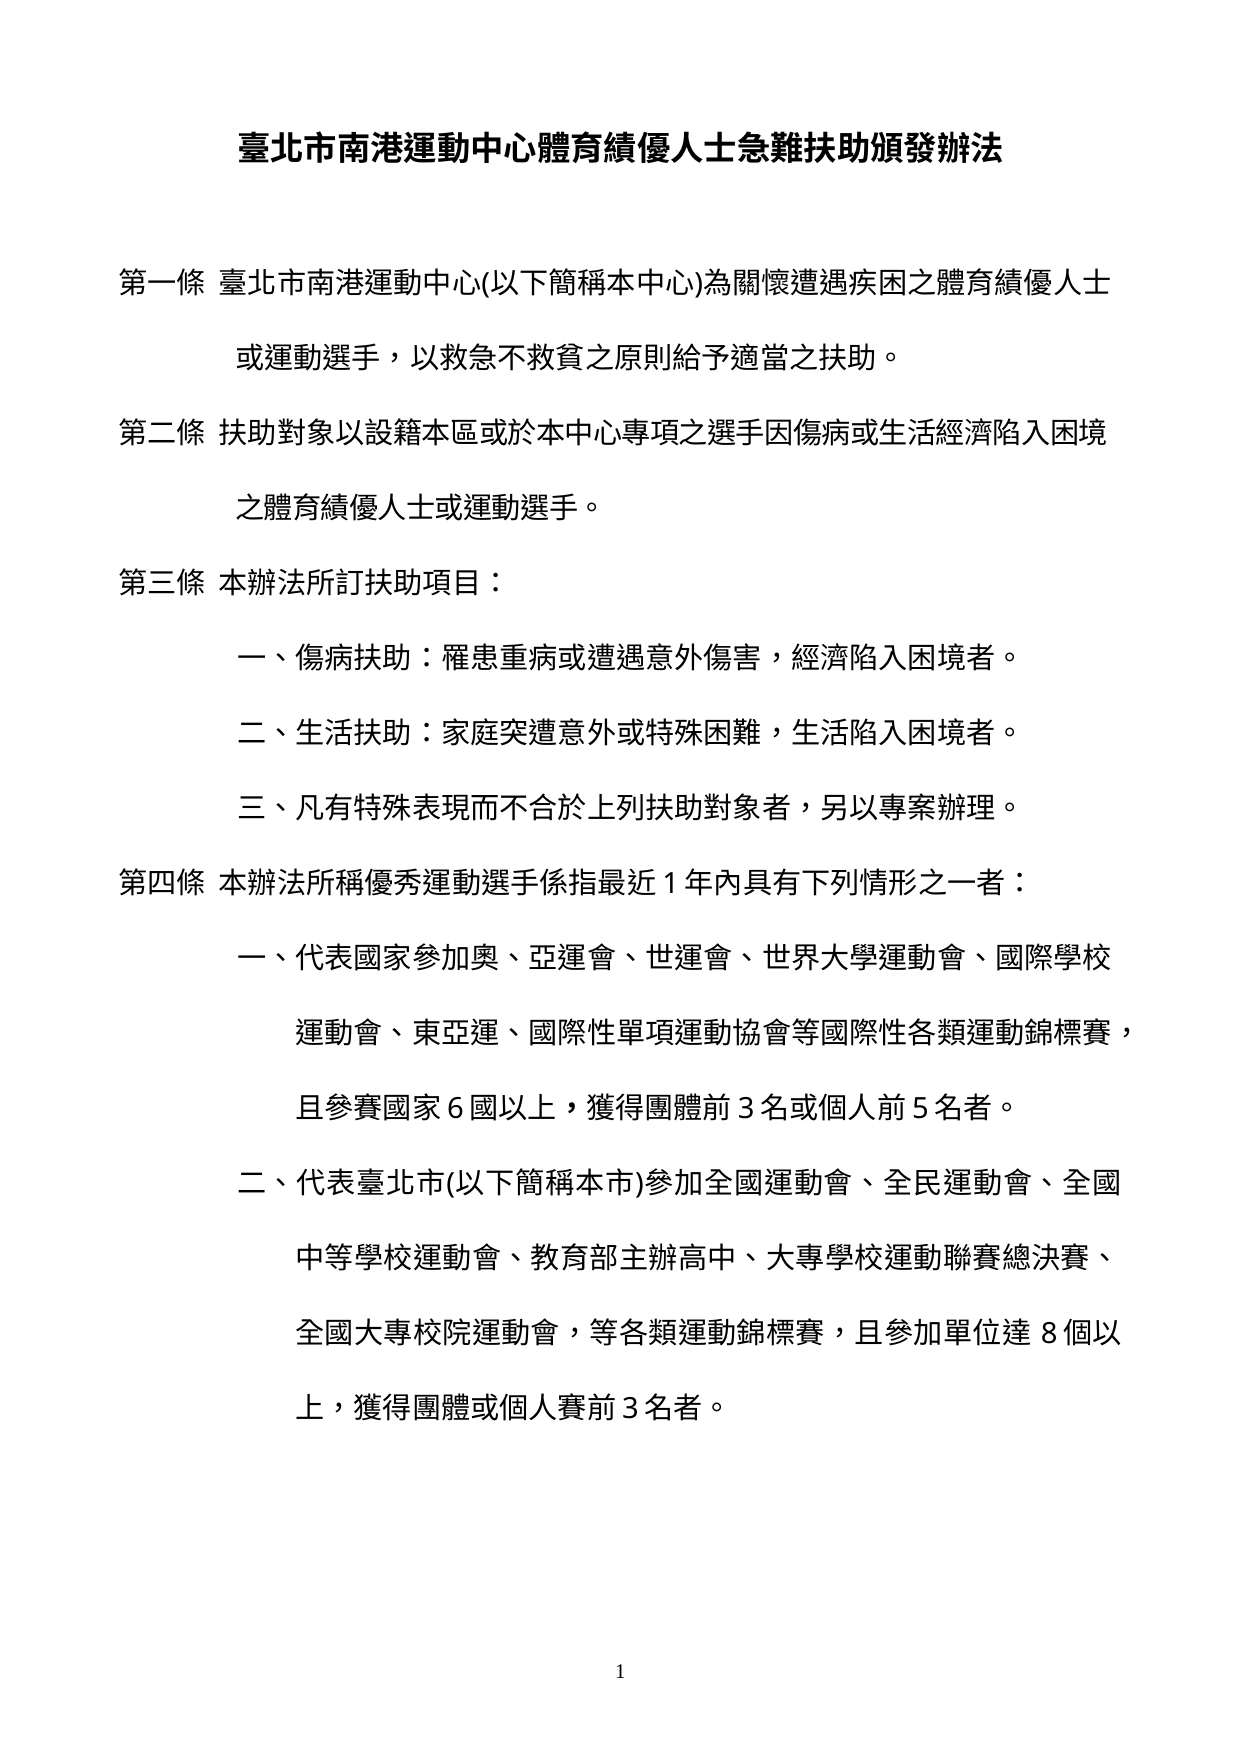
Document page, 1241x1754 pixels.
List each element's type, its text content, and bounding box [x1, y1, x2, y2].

text 三、凡有特殊表現而不合於上列扶助對象者，另以專案辦理。 [237, 769, 1122, 844]
text 一、傷病扶助：罹患重病或遭遇意外傷害，經濟陷入困境者。 [237, 619, 1122, 694]
text 第一條 臺北市南港運動中心(以下簡稱本中心)為關懷遭遇疾困之體育績優人士或運動選手，以救急不救貧之原則給予適當之扶助。 [118, 244, 1122, 394]
text 一、代表國家參加奧、亞運會、世運會、世界大學運動會、國際學校運動會、東亞運、國際性單項運動協會等國際性各類運動錦標賽，且參賽國家6國以上，獲得團體前3名或個人前5名者。 [237, 919, 1122, 1144]
text 二、代表臺北市(以下簡稱本市)參加全國運動會、全民運動會、全國中等學校運動會、教育部主辦高中、大專學校運動聯賽總決賽、全國大專校院運動會，等各類運動錦標賽，且參加單位達8個以上，獲得團體或個人賽前3名者。 [237, 1144, 1122, 1444]
text 第四條 本辦法所稱優秀運動選手係指最近1年內具有下列情形之一者： [118, 844, 1122, 919]
text 第二條 扶助對象以設籍本區或於本中心專項之選手因傷病或生活經濟陷入困境之體育績優人士或運動選手。 [118, 394, 1122, 544]
text 二、生活扶助：家庭突遭意外或特殊困難，生活陷入困境者。 [237, 694, 1122, 769]
text 臺北市南港運動中心體育績優人士急難扶助頒發辦法 [118, 127, 1122, 169]
text 第三條 本辦法所訂扶助項目： [118, 544, 1122, 619]
